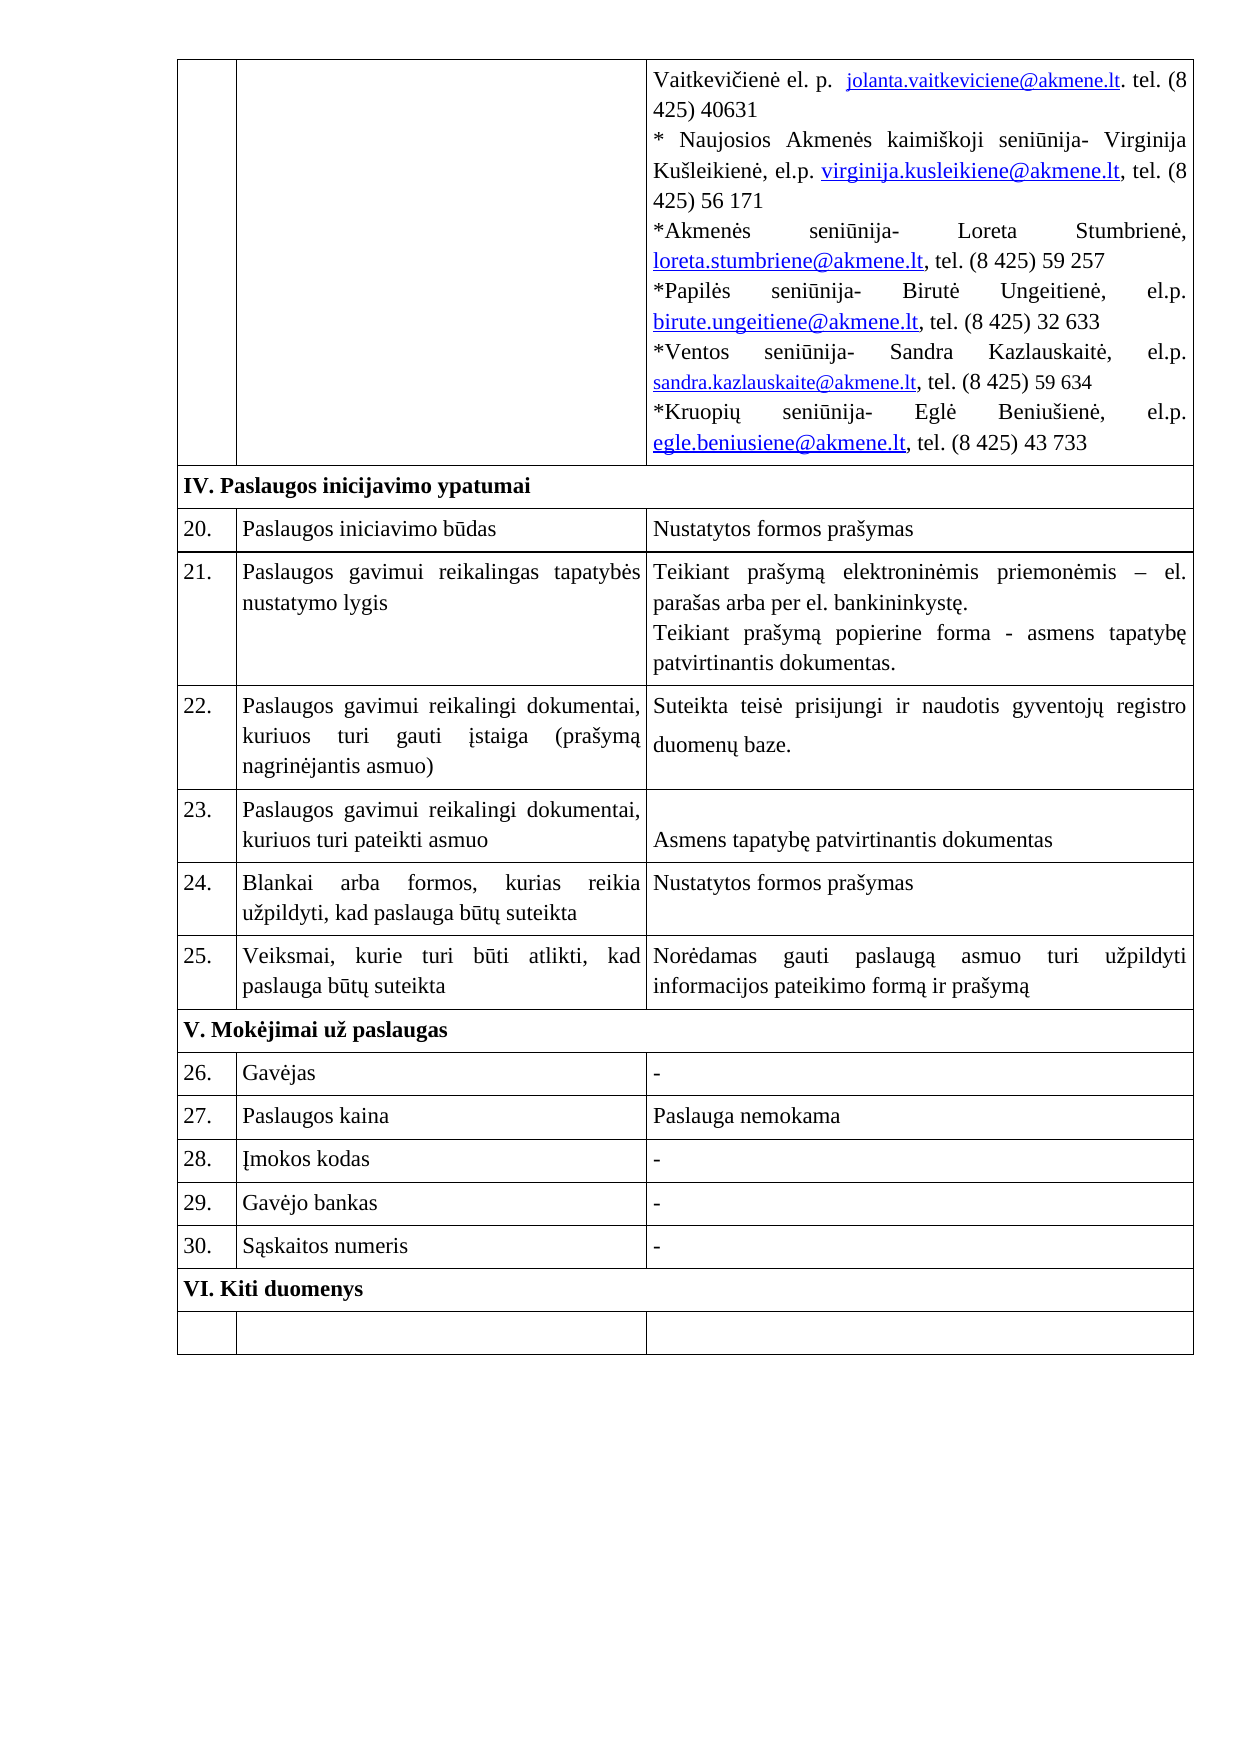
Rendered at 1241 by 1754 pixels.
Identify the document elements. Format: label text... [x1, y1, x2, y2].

table_cell Norėdamas gauti paslaugą asmuo turi užpildyti informacijos pateikimo formą ir prašymą [647, 936, 1193, 1009]
table_cell Paslauga nemokama [647, 1096, 1193, 1138]
table_cell 25. [178, 936, 236, 1009]
table_cell 23. [178, 790, 236, 862]
table_cell VI. Kiti duomenys [178, 1269, 1193, 1311]
table_cell - [647, 1226, 1193, 1268]
table_cell IV. Paslaugos inicijavimo ypatumai [178, 466, 1193, 508]
table_cell 22. [178, 686, 236, 789]
table_cell Nustatytos formos prašymas [647, 509, 1193, 551]
table_cell Gavėjas [237, 1053, 646, 1095]
table_cell - [647, 1183, 1193, 1225]
table_cell Blankai arba formos, kurias reikia užpildyti, kad paslauga būtų suteikta [237, 863, 646, 935]
table_cell Nustatytos formos prašymas [647, 863, 1193, 935]
table_cell 29. [178, 1183, 236, 1225]
table_cell Paslaugos gavimui reikalingi dokumentai, kuriuos turi gauti įstaiga (prašymą nagrinėjantis asmuo) [237, 686, 646, 789]
table_cell 27. [178, 1096, 236, 1138]
table_cell 28. [178, 1140, 236, 1182]
table_cell Suteikta teisė prisijungi ir naudotis gyventojų registro duomenų baze. [647, 686, 1193, 789]
table_cell V. Mokėjimai už paslaugas [178, 1010, 1193, 1052]
table_cell Asmens tapatybę patvirtinantis dokumentas [647, 790, 1193, 862]
table_cell [178, 60, 236, 465]
table_cell [237, 1312, 646, 1354]
table_cell Paslaugos kaina [237, 1096, 646, 1138]
table_cell [178, 1312, 236, 1354]
table_cell [237, 60, 646, 465]
table_cell Paslaugos iniciavimo būdas [237, 509, 646, 551]
table_cell Veiksmai, kurie turi būti atlikti, kad paslauga būtų suteikta [237, 936, 646, 1009]
table_cell 20. [178, 509, 236, 551]
table_cell 30. [178, 1226, 236, 1268]
table_cell 24. [178, 863, 236, 935]
table_cell Paslaugos gavimui reikalingas tapatybės nustatymo lygis [237, 553, 646, 685]
table_cell 21. [178, 553, 236, 685]
table_cell - [647, 1140, 1193, 1182]
table_cell [647, 1312, 1193, 1354]
table_cell Paslaugos gavimui reikalingi dokumentai, kuriuos turi pateikti asmuo [237, 790, 646, 862]
table_cell Teikiant prašymą elektroninėmis priemonėmis – el. parašas arba per el. bankininkystę. Teikiant prašymą popierine forma - asmens tapatybę patvirtinantis dokumentas. [647, 553, 1193, 685]
table_cell 26. [178, 1053, 236, 1095]
table_cell Gavėjo bankas [237, 1183, 646, 1225]
table_cell Įmokos kodas [237, 1140, 646, 1182]
table_cell - [647, 1053, 1193, 1095]
table_cell Sąskaitos numeris [237, 1226, 646, 1268]
table_cell Vaitkevičienė el. p. jolanta.vaitkeviciene@akmene.lt. tel. (8 425) 40631 * Naujosios Akmenės kaimiškoji seniūnija- Virginija Kušleikienė, el.p. virginija.kusleikiene@akmene.lt, tel. (8 425) 56 171 *Akmenės seniūnija- Loreta Stumbrienė, loreta.stumbriene@akmene.lt, tel. (8 425) 59 257 *Papilės seniūnija- Birutė Ungeitienė, el.p. birute.ungeitiene@akmene.lt, tel. (8 425) 32 633 *Ventos seniūnija- Sandra Kazlauskaitė, el.p. sandra.kazlauskaite@akmene.lt, tel. (8 425) 59 634 *Kruopių seniūnija- Eglė Beniušienė, el.p. egle.beniusiene@akmene.lt, tel. (8 425) 43 733 [647, 60, 1193, 465]
